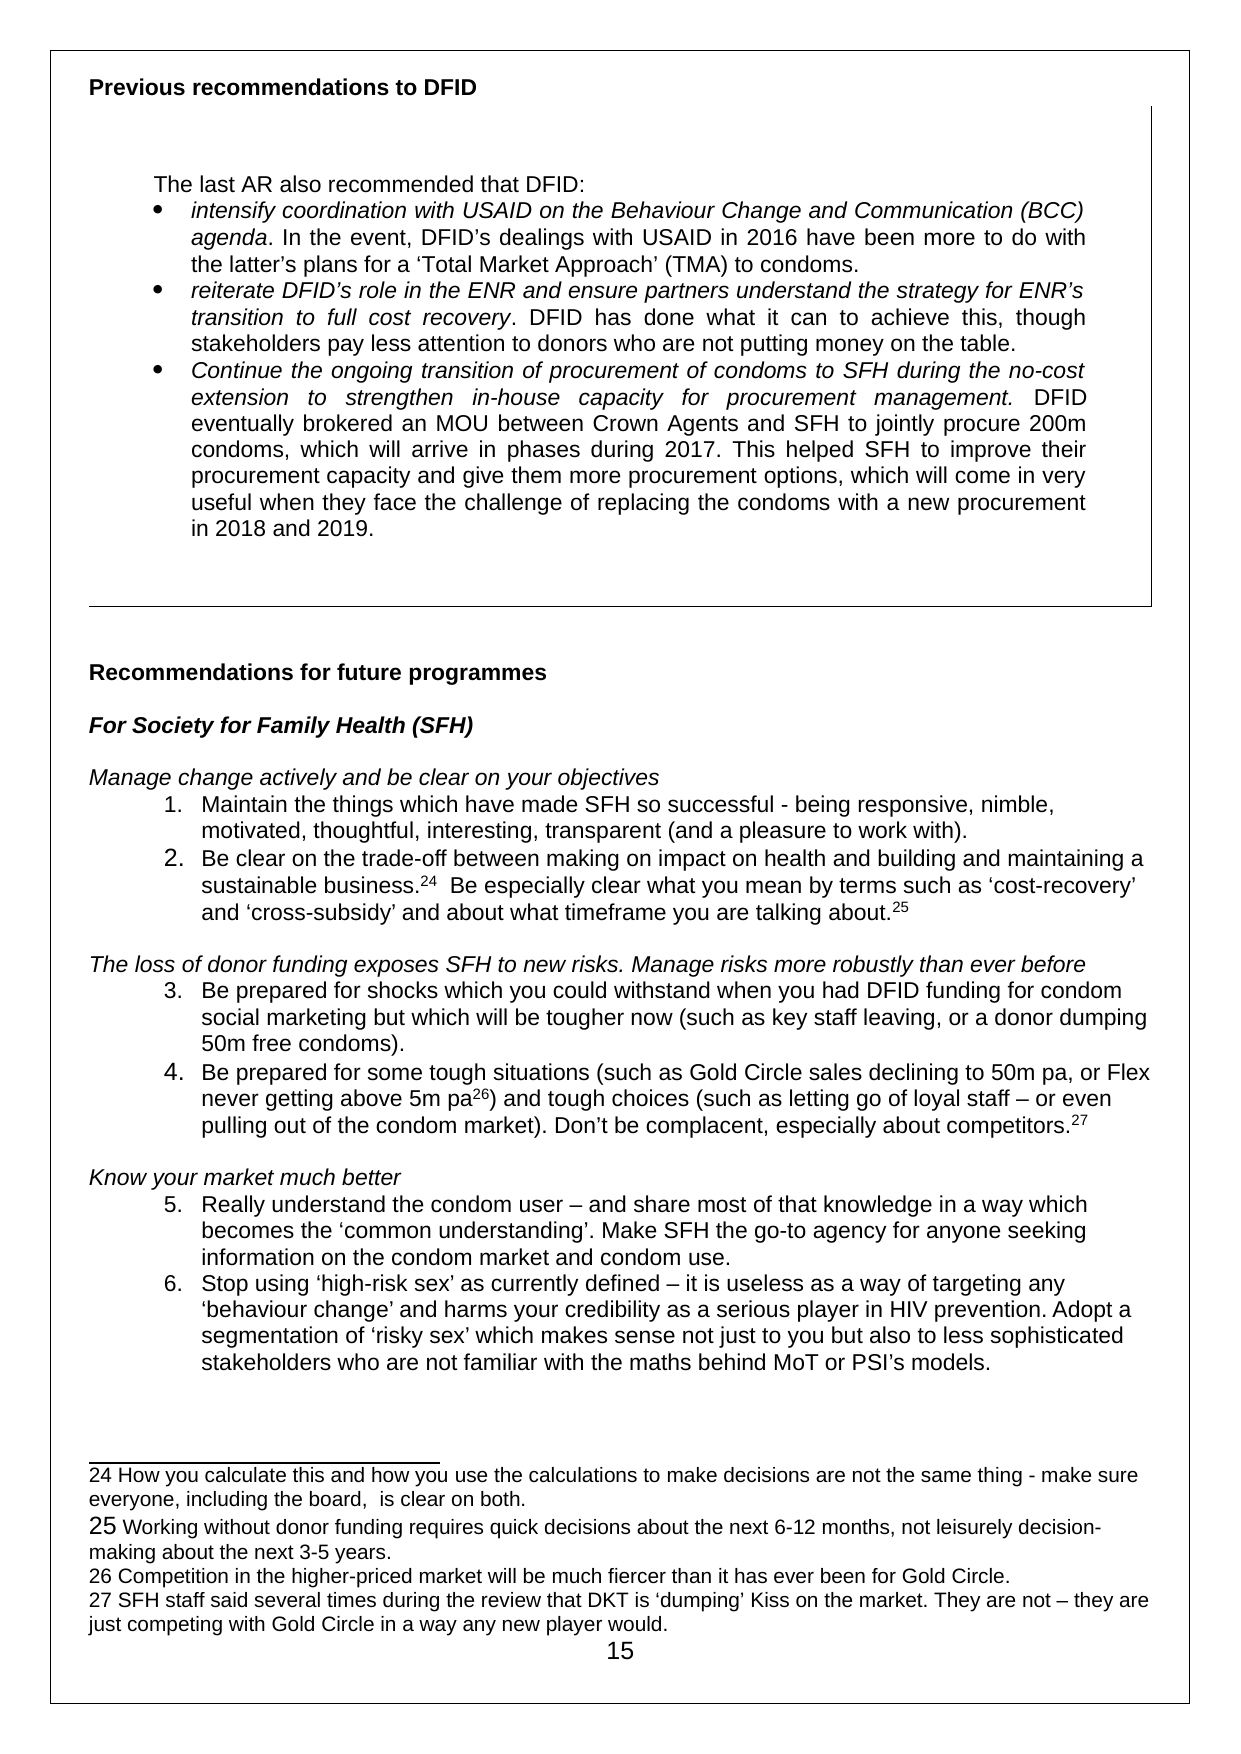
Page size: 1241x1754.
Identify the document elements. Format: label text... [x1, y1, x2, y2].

list Really understand the condom user – and share most of that knowledge in a way which becomes the ‘common understanding’. Make SFH the go-to agency for anyone seeking information on the condom market and condom use. [164, 1191, 1152, 1270]
text Recommendations for future programmes [89, 659, 1152, 685]
list Stop using ‘high-risk sex’ as currently defined – it is useless as a way of targeting any ‘behaviour change’ and harms your credibility as a serious player in HIV prevention. Adopt a segmentation of ‘risky sex’ which makes sense not just to you but also to less sophisticated stakeholders who are not familiar with the maths behind MoT or PSI’s models. [164, 1270, 1152, 1375]
text For Society for Family Health (SFH) [89, 712, 1152, 738]
list Be clear on the trade-off between making on impact on health and building and maintaining a sustainable business. Be especially clear what you mean by terms such as ‘cost-recovery’ and ‘cross-subsidy’ and about what timeframe you are talking about. [164, 843, 1152, 925]
list Competition in the higher-priced market will be much fiercer than it has ever been for Gold Circle. [89, 1564, 1152, 1588]
list Be prepared for shocks which you could withstand when you had DFID funding for condom social marketing but which will be tougher now (such as key staff leaving, or a donor dumping 50m free condoms). [164, 977, 1152, 1057]
list intensify coordination with USAID on the Behaviour Change and Communication (BCC) agenda. In the event, DFID’s dealings with USAID in 2016 have been more to do with the latter’s plans for a ‘Total Market Approach’ (TMA) to condoms. [89, 197, 1151, 277]
text The last AR also recommended that DFID: [89, 106, 1151, 197]
subtitle Previous recommendations to DFID [89, 74, 1152, 100]
list reiterate DFID’s role in the ENR and ensure partners understand the strategy for ENR’s transition to full cost recovery. DFID has done what it can to achieve this, though stakeholders pay less attention to donors who are not putting money on the table. [89, 277, 1151, 357]
list Maintain the things which have made SFH so successful - being responsive, nimble, motivated, thoughtful, interesting, transparent (and a pleasure to work with). [164, 791, 1152, 843]
list Working without donor funding requires quick decisions about the next 6-12 months, not leisurely decision-making about the next 3-5 years. [89, 1511, 1152, 1564]
list Be prepared for some tough situations (such as Gold Circle sales declining to 50m pa, or Flex never getting above 5m pa) and tough choices (such as letting go of loyal staff – or even pulling out of the condom market). Don’t be complacent, especially about competitors. [164, 1057, 1152, 1138]
list Continue the ongoing transition of procurement of condoms to SFH during the no-cost extension to strengthen in-house capacity for procurement management. DFID eventually brokered an MOU between Crown Agents and SFH to jointly procure 200m condoms, which will arrive in phases during 2017. This helped SFH to improve their procurement capacity and give them more procurement options, which will come in very useful when they face the challenge of replacing the condoms with a new procurement in 2018 and 2019. [89, 357, 1151, 606]
text Manage change actively and be clear on your objectives [89, 764, 1152, 791]
text Know your market much better [89, 1164, 1152, 1191]
list How you calculate this and how you use the calculations to make decisions are not the same thing - make sure everyone, including the board, is clear on both. [89, 1463, 1152, 1511]
list SFH staff said several times during the review that DKT is ‘dumping’ Kiss on the market. They are not – they are just competing with Gold Circle in a way any new player would. [89, 1588, 1152, 1636]
text The loss of donor funding exposes SFH to new risks. Manage risks more robustly than ever before [89, 951, 1152, 977]
